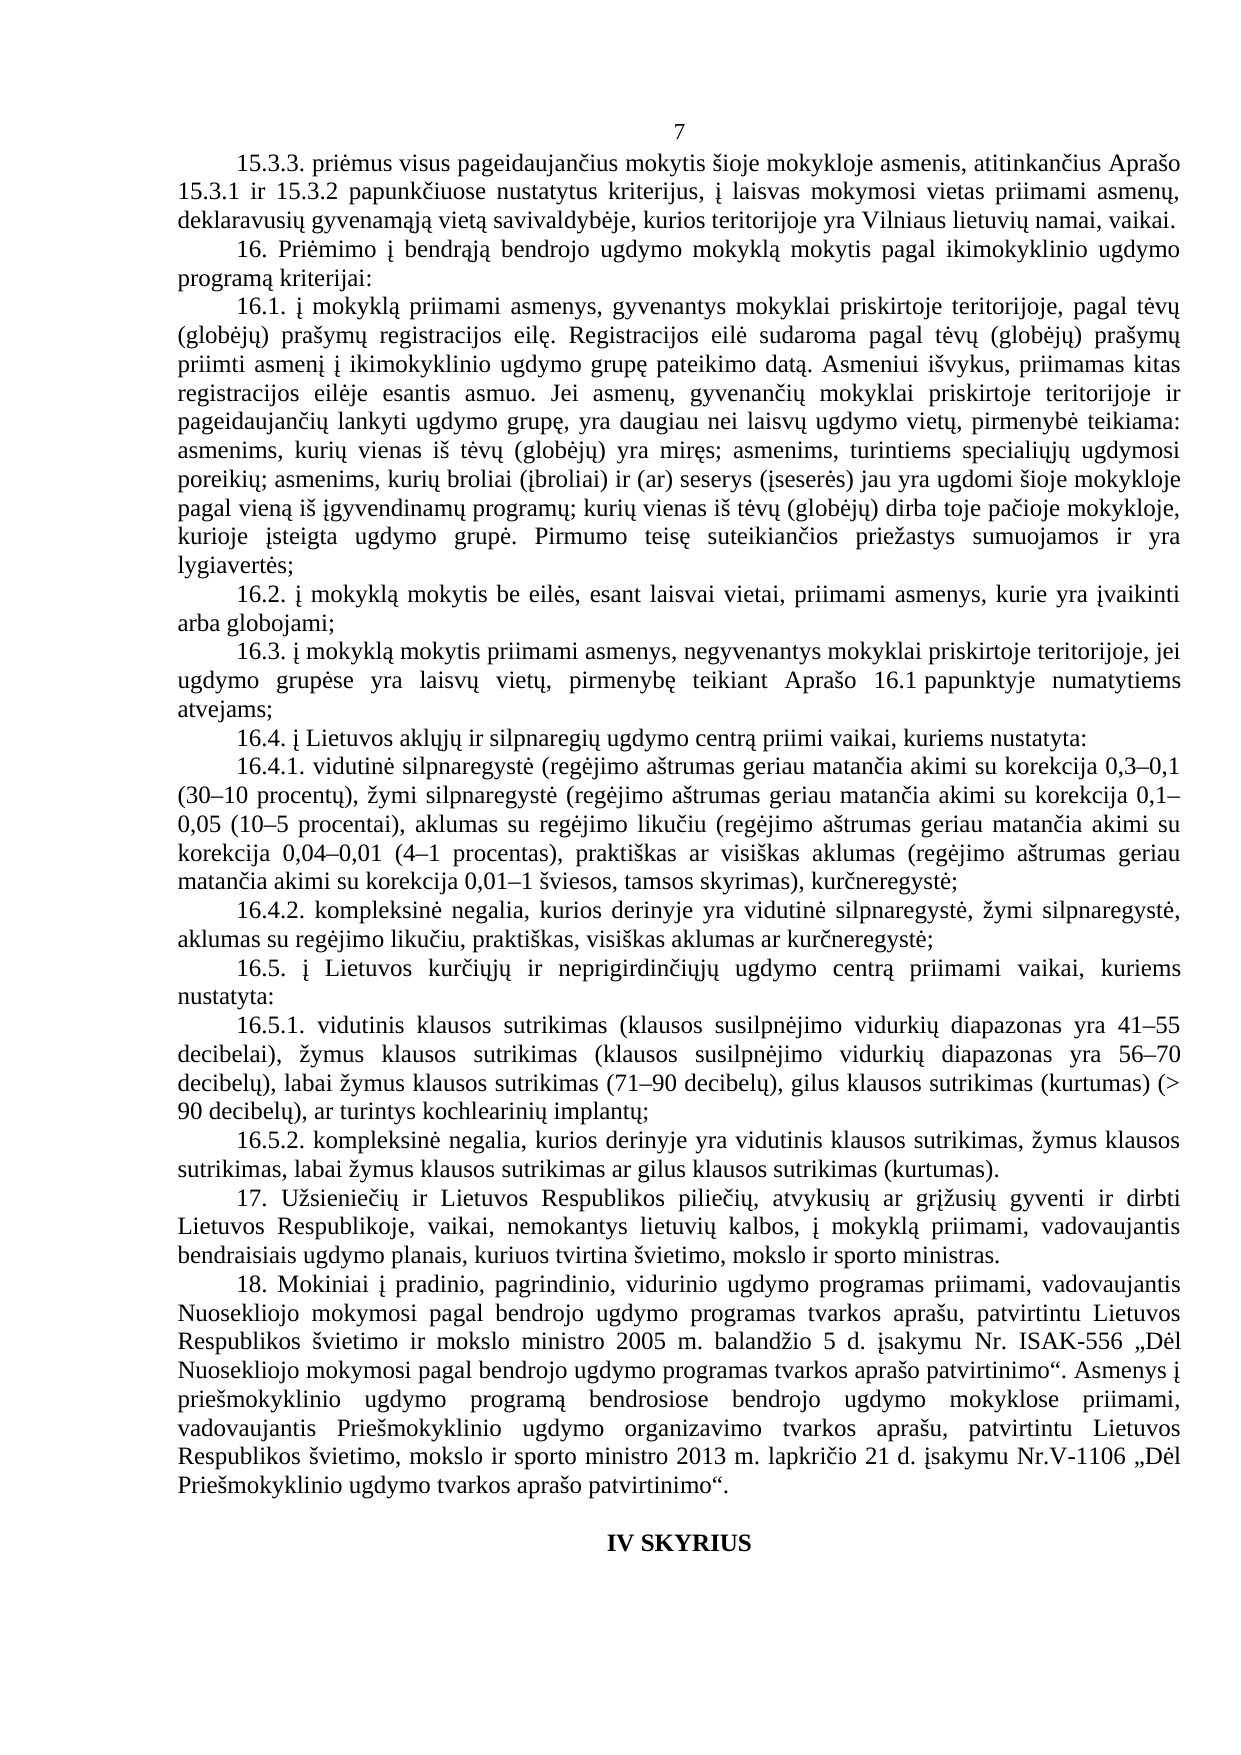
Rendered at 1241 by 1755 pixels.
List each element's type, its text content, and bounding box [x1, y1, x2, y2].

text 16.3. į mokyklą mokytis priimami asmenys, negyvenantys mokyklai priskirtoje teritorijoje, jei ugdymo grupėse yra laisvų vietų, pirmenybę teikiant Aprašo 16.1 papunktyje numatytiems atvejams; [177, 636, 1181, 723]
text 16.5.2. kompleksinė negalia, kurios derinyje yra vidutinis klausos sutrikimas, žymus klausos sutrikimas, labai žymus klausos sutrikimas ar gilus klausos sutrikimas (kurtumas). [177, 1125, 1181, 1183]
text 16.4.2. kompleksinė negalia, kurios derinyje yra vidutinė silpnaregystė, žymi silpnaregystė, aklumas su regėjimo likučiu, praktiškas, visiškas aklumas ar kurčneregystė; [177, 895, 1181, 953]
text 17. Užsieniečių ir Lietuvos Respublikos piliečių, atvykusių ar grįžusių gyventi ir dirbti Lietuvos Respublikoje, vaikai, nemokantys lietuvių kalbos, į mokyklą priimami, vadovaujantis bendraisiais ugdymo planais, kuriuos tvirtina švietimo, mokslo ir sporto ministras. [177, 1183, 1181, 1269]
text 16.5. į Lietuvos kurčiųjų ir neprigirdinčiųjų ugdymo centrą priimami vaikai, kuriems nustatyta: [177, 953, 1181, 1010]
text IV SKYRIUS [177, 1528, 1181, 1556]
text 18. Mokiniai į pradinio, pagrindinio, vidurinio ugdymo programas priimami, vadovaujantis Nuosekliojo mokymosi pagal bendrojo ugdymo programas tvarkos aprašu, patvirtintu Lietuvos Respublikos švietimo ir mokslo ministro 2005 m. balandžio 5 d. įsakymu Nr. ISAK-556 „Dėl Nuosekliojo mokymosi pagal bendrojo ugdymo programas tvarkos aprašo patvirtinimo“. Asmenys į priešmokyklinio ugdymo programą bendrosiose bendrojo ugdymo mokyklose priimami, vadovaujantis Priešmokyklinio ugdymo organizavimo tvarkos aprašu, patvirtintu Lietuvos Respublikos švietimo, mokslo ir sporto ministro 2013 m. lapkričio 21 d. įsakymu Nr.V-1106 „Dėl Priešmokyklinio ugdymo tvarkos aprašo patvirtinimo“. [177, 1269, 1181, 1499]
text 16.4.1. vidutinė silpnaregystė (regėjimo aštrumas geriau matančia akimi su korekcija 0,3–0,1 (30–10 procentų), žymi silpnaregystė (regėjimo aštrumas geriau matančia akimi su korekcija 0,1–0,05 (10–5 procentai), aklumas su regėjimo likučiu (regėjimo aštrumas geriau matančia akimi su korekcija 0,04–0,01 (4–1 procentas), praktiškas ar visiškas aklumas (regėjimo aštrumas geriau matančia akimi su korekcija 0,01–1 šviesos, tamsos skyrimas), kurčneregystė; [177, 751, 1181, 895]
text 16. Priėmimo į bendrąją bendrojo ugdymo mokyklą mokytis pagal ikimokyklinio ugdymo programą kriterijai: [177, 234, 1181, 291]
text 16.2. į mokyklą mokytis be eilės, esant laisvai vietai, priimami asmenys, kurie yra įvaikinti arba globojami; [177, 579, 1181, 636]
text 15.3.3. priėmus visus pageidaujančius mokytis šioje mokykloje asmenis, atitinkančius Aprašo 15.3.1 ir 15.3.2 papunkčiuose nustatytus kriterijus, į laisvas mokymosi vietas priimami asmenų, deklaravusių gyvenamąją vietą savivaldybėje, kurios teritorijoje yra Vilniaus lietuvių namai, vaikai. [177, 148, 1181, 234]
text 16.5.1. vidutinis klausos sutrikimas (klausos susilpnėjimo vidurkių diapazonas yra 41–55 decibelai), žymus klausos sutrikimas (klausos susilpnėjimo vidurkių diapazonas yra 56–70 decibelų), labai žymus klausos sutrikimas (71–90 decibelų), gilus klausos sutrikimas (kurtumas) (> 90 decibelų), ar turintys kochlearinių implantų; [177, 1010, 1181, 1125]
text 16.1. į mokyklą priimami asmenys, gyvenantys mokyklai priskirtoje teritorijoje, pagal tėvų (globėjų) prašymų registracijos eilę. Registracijos eilė sudaroma pagal tėvų (globėjų) prašymų priimti asmenį į ikimokyklinio ugdymo grupę pateikimo datą. Asmeniui išvykus, priimamas kitas registracijos eilėje esantis asmuo. Jei asmenų, gyvenančių mokyklai priskirtoje teritorijoje ir pageidaujančių lankyti ugdymo grupę, yra daugiau nei laisvų ugdymo vietų, pirmenybė teikiama: asmenims, kurių vienas iš tėvų (globėjų) yra miręs; asmenims, turintiems specialiųjų ugdymosi poreikių; asmenims, kurių broliai (įbroliai) ir (ar) seserys (įseserės) jau yra ugdomi šioje mokykloje pagal vieną iš įgyvendinamų programų; kurių vienas iš tėvų (globėjų) dirba toje pačioje mokykloje, kurioje įsteigta ugdymo grupė. Pirmumo teisę suteikiančios priežastys sumuojamos ir yra lygiavertės; [177, 291, 1181, 579]
text 16.4. į Lietuvos aklųjų ir silpnaregių ugdymo centrą priimi vaikai, kuriems nustatyta: [177, 723, 1181, 751]
